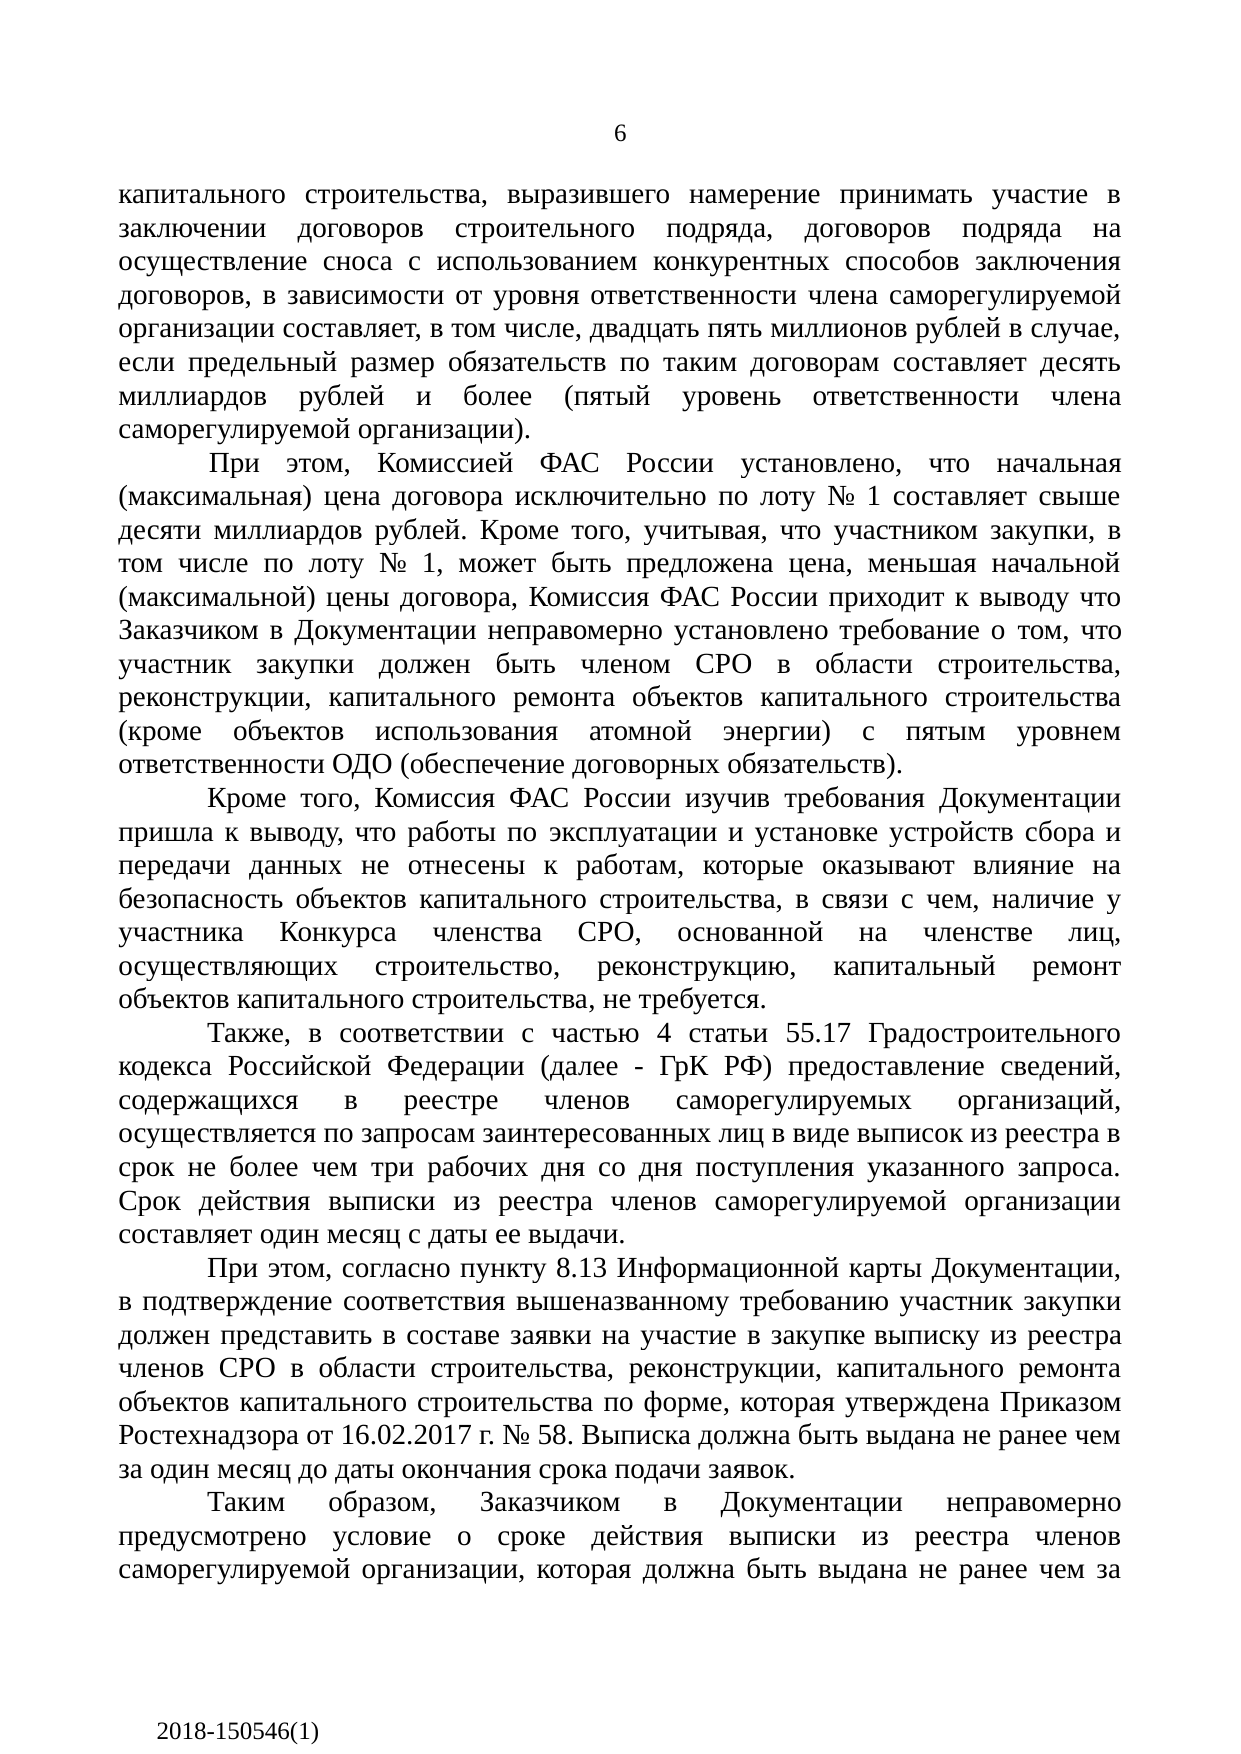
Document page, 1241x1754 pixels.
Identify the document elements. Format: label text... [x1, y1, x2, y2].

text Кроме того, Комиссия ФАС России изучив требования Документации пришла к выводу, что работы по эксплуатации и установке устройств сбора и передачи данных не отнесены к работам, которые оказывают влияние на безопасность объектов капитального строительства, в связи с чем, наличие у участника Конкурса членства СРО, основанной на членстве лиц, осуществляющих строительство, реконструкцию, капитальный ремонт объектов капитального строительства, не требуется. [118, 780, 1122, 1015]
text При этом, согласно пункту 8.13 Информационной карты Документации, в подтверждение соответствия вышеназванному требованию участник закупки должен представить в составе заявки на участие в закупке выписку из реестра членов СРО в области строительства, реконструкции, капитального ремонта объектов капитального строительства по форме, которая утверждена Приказом Ростехнадзора от 16.02.2017 г. № 58. Выписка должна быть выдана не ранее чем за один месяц до даты окончания срока подачи заявок. [118, 1250, 1122, 1484]
text При этом, Комиссией ФАС России установлено, что начальная (максимальная) цена договора исключительно по лоту № 1 составляет свыше десяти миллиардов рублей. Кроме того, учитывая, что участником закупки, в том числе по лоту № 1, может быть предложена цена, меньшая начальной (максимальной) цены договора, Комиссия ФАС России приходит к выводу что Заказчиком в Документации неправомерно установлено требование о том, что участник закупки должен быть членом СРО в области строительства, реконструкции, капитального ремонта объектов капитального строительства (кроме объектов использования атомной энергии) с пятым уровнем ответственности ОДО (обеспечение договорных обязательств). [118, 445, 1122, 780]
text капитального строительства, выразившего намерение принимать участие в заключении договоров строительного подряда, договоров подряда на осуществление сноса с использованием конкурентных способов заключения договоров, в зависимости от уровня ответственности члена саморегулируемой организации составляет, в том числе, двадцать пять миллионов рублей в случае, если предельный размер обязательств по таким договорам составляет десять миллиардов рублей и более (пятый уровень ответственности члена саморегулируемой организации). [118, 176, 1122, 445]
text Таким образом, Заказчиком в Документации неправомерно предусмотрено условие о сроке действия выписки из реестра членов саморегулируемой организации, которая должна быть выдана не ранее чем за [118, 1484, 1122, 1585]
text Также, в соответствии с частью 4 статьи 55.17 Градостроительного кодекса Российской Федерации (далее - ГрК РФ) предоставление сведений, содержащихся в реестре членов саморегулируемых организаций, осуществляется по запросам заинтересованных лиц в виде выписок из реестра в срок не более чем три рабочих дня со дня поступления указанного запроса. Срок действия выписки из реестра членов саморегулируемой организации составляет один месяц с даты ее выдачи. [118, 1015, 1122, 1250]
